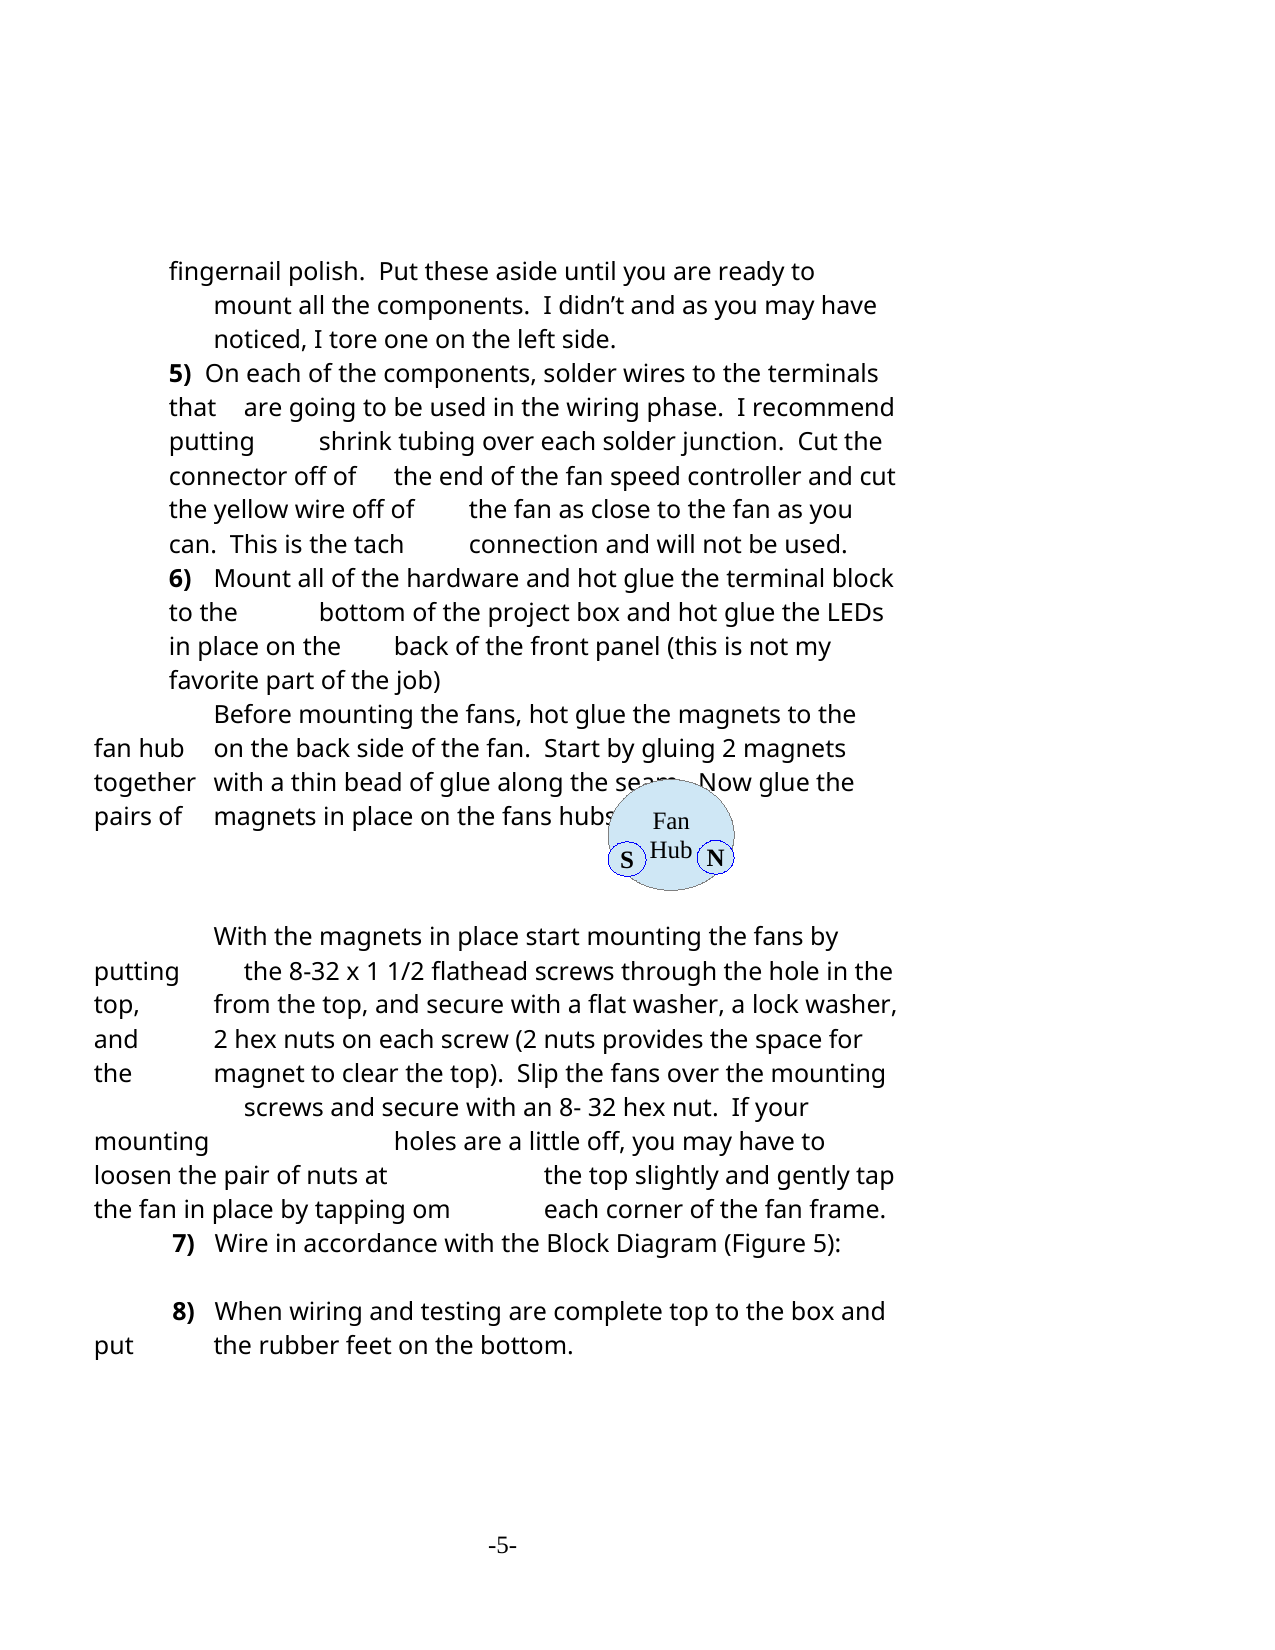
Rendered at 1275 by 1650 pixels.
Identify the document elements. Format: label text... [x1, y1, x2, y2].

text Before mounting the fans, hot glue the magnets to the fan hub on the back side of the fan. Start by gluing 2 magnets together with a thin bead of glue along the seam. Now glue the pairs of magnets in place on the fans hubs. [94, 697, 900, 833]
text 8) When wiring and testing are complete top to the box and put the rubber feet on the bottom. [94, 1294, 900, 1362]
text With the magnets in place start mounting the fans by putting the 8-32 x 1 1/2 flathead screws through the hole in the top, from the top, and secure with a flat washer, a lock washer, and 2 hex nuts on each screw (2 nuts provides the space for the magnet to clear the top). Slip the fans over the mounting screws and secure with an 8- 32 hex nut. If your mounting holes are a little off, you may have to loosen the pair of nuts at the top slightly and gently tap the fan in place by tapping om each corner of the fan frame. [94, 919, 900, 1226]
list 5) On each of the components, solder wires to the terminals that are going to be used in the wiring phase. I recommend putting shrink tubing over each solder junction. Cut the connector off of the end of the fan speed controller and cut the yellow wire off of the fan as close to the fan as you can. This is the tach connection and will not be used. [131, 356, 900, 560]
list 6) Mount all of the hardware and hot glue the terminal block to the bottom of the project box and hot glue the LEDs in place on the back of the front panel (this is not my favorite part of the job) [131, 560, 900, 697]
list fingernail polish. Put these aside until you are ready to mount all the components. I didn’t and as you may have noticed, I tore one on the left side. [131, 254, 900, 356]
text 7) Wire in accordance with the Block Diagram (Figure 5): [94, 1226, 900, 1260]
